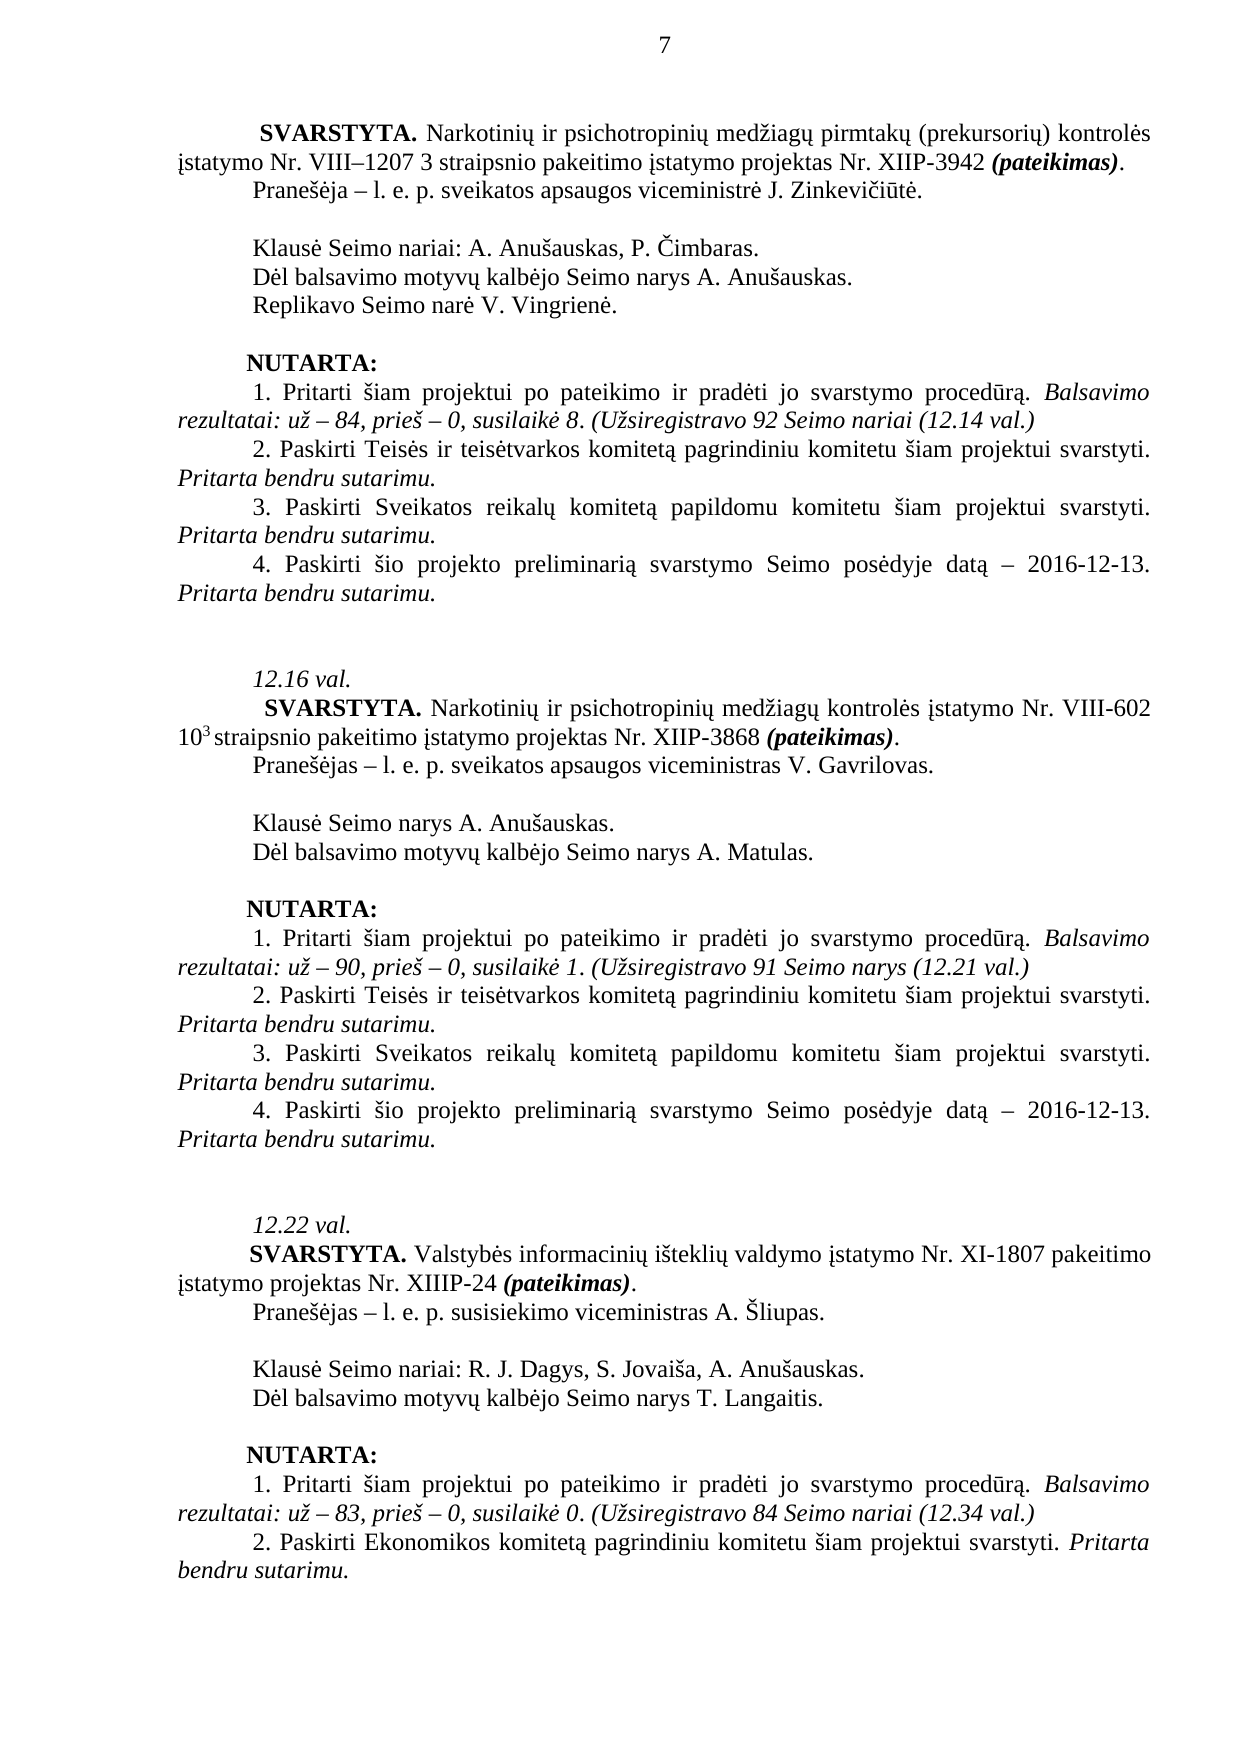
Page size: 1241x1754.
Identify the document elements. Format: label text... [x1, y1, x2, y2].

text SVARSTYTA. Valstybės informacinių išteklių valdymo įstatymo Nr. XI-1807 pakeitimo įstatymo projektas Nr. XIIIP-24 (pateikimas). [177, 1239, 1152, 1297]
text 2. Paskirti Teisės ir teisėtvarkos komitetą pagrindiniu komitetu šiam projektui svarstyti. Pritarta bendru sutarimu. [177, 981, 1152, 1038]
text 3. Paskirti Sveikatos reikalų komitetą papildomu komitetu šiam projektui svarstyti. Pritarta bendru sutarimu. [177, 492, 1152, 549]
text 1. Pritarti šiam projektui po pateikimo ir pradėti jo svarstymo procedūrą. Balsavimo rezultatai: už – 84, prieš – 0, susilaikė 8. (Užsiregistravo 92 Seimo nariai (12.14 val.) [177, 377, 1152, 434]
text 12.16 val. [177, 664, 1152, 693]
text Pranešėja – l. e. p. sveikatos apsaugos viceministrė J. Zinkevičiūtė. [177, 176, 1152, 204]
text Klausė Seimo nariai: R. J. Dagys, S. Jovaiša, A. Anušauskas. [177, 1354, 1152, 1383]
text Dėl balsavimo motyvų kalbėjo Seimo narys A. Matulas. [177, 837, 1152, 866]
text Pranešėjas – l. e. p. sveikatos apsaugos viceministras V. Gavrilovas. [177, 751, 1152, 779]
text SVARSTYTA. Narkotinių ir psichotropinių medžiagų kontrolės įstatymo Nr. VIII-602 103 straipsnio pakeitimo įstatymo projektas Nr. XIIP-3868 (pateikimas). [177, 693, 1152, 751]
text Dėl balsavimo motyvų kalbėjo Seimo narys A. Anušauskas. [177, 262, 1152, 291]
text Klausė Seimo narys A. Anušauskas. [177, 808, 1152, 837]
text 2. Paskirti Ekonomikos komitetą pagrindiniu komitetu šiam projektui svarstyti. Pritarta bendru sutarimu. [177, 1527, 1152, 1584]
text 2. Paskirti Teisės ir teisėtvarkos komitetą pagrindiniu komitetu šiam projektui svarstyti. Pritarta bendru sutarimu. [177, 434, 1152, 492]
text NUTARTA: [177, 1441, 1152, 1469]
text 4. Paskirti šio projekto preliminarią svarstymo Seimo posėdyje datą – 2016-12-13. Pritarta bendru sutarimu. [177, 1096, 1152, 1153]
text Dėl balsavimo motyvų kalbėjo Seimo narys T. Langaitis. [177, 1383, 1152, 1412]
text NUTARTA: [177, 894, 1152, 923]
text 3. Paskirti Sveikatos reikalų komitetą papildomu komitetu šiam projektui svarstyti. Pritarta bendru sutarimu. [177, 1038, 1152, 1096]
text 1. Pritarti šiam projektui po pateikimo ir pradėti jo svarstymo procedūrą. Balsavimo rezultatai: už – 83, prieš – 0, susilaikė 0. (Užsiregistravo 84 Seimo nariai (12.34 val.) [177, 1469, 1152, 1527]
text SVARSTYTA. Narkotinių ir psichotropinių medžiagų pirmtakų (prekursorių) kontrolės įstatymo Nr. VIII–1207 3 straipsnio pakeitimo įstatymo projektas Nr. XIIP-3942 (pateikimas). [177, 118, 1152, 176]
text NUTARTA: [177, 348, 1152, 377]
text 1. Pritarti šiam projektui po pateikimo ir pradėti jo svarstymo procedūrą. Balsavimo rezultatai: už – 90, prieš – 0, susilaikė 1. (Užsiregistravo 91 Seimo narys (12.21 val.) [177, 923, 1152, 981]
text Pranešėjas – l. e. p. susisiekimo viceministras A. Šliupas. [177, 1297, 1152, 1326]
text Replikavo Seimo narė V. Vingrienė. [177, 291, 1152, 319]
text 12.22 val. [177, 1211, 1152, 1239]
text Klausė Seimo nariai: A. Anušauskas, P. Čimbaras. [177, 233, 1152, 262]
text 4. Paskirti šio projekto preliminarią svarstymo Seimo posėdyje datą – 2016-12-13. Pritarta bendru sutarimu. [177, 549, 1152, 607]
